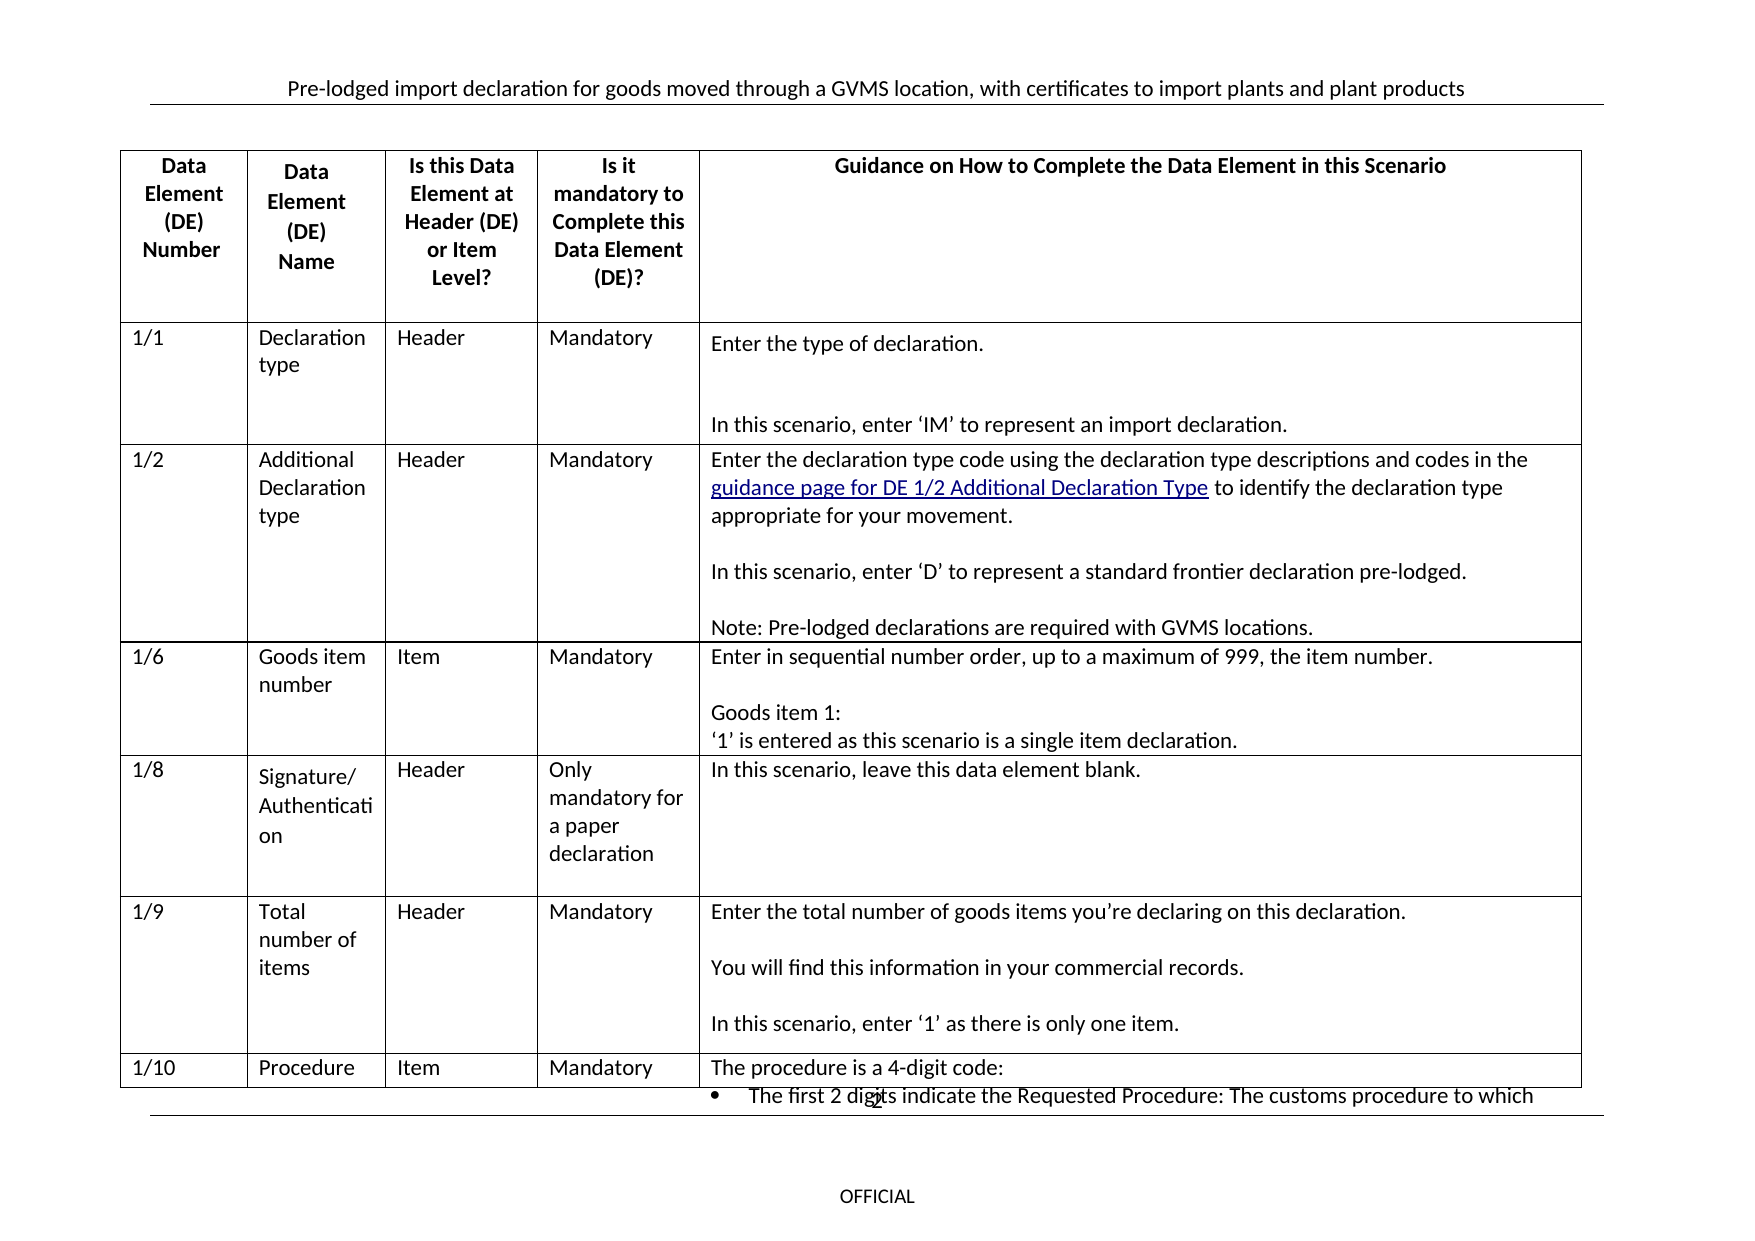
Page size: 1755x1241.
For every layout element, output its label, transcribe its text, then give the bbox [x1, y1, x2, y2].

table_cell Header [386, 445, 537, 641]
table_cell Goods item number [248, 643, 385, 754]
table_cell Mandatory [538, 643, 699, 754]
table_cell The procedure is a 4-digit code: The first 2 digits indicate the Requested Procedure: The customs procedure to which the goods are being entered. The third and fourth digits indicate the Previous Procedure: the customs procedure from which the goods are being removed In this scenario, Goods item 1: Enter ‘4000’ release into free circulation and home use with no additional procedures. Please see the procedure completion notes for procedure ‘4000’ for more information on this procedure. In this scenario, the appropriate declaration category compatible with this procedure code is H1. Please refer to Appendix 21A: Declaration Category Data Sets H1 for the full dataset guidance and CHIEF SAD Box to CDS Data Element mapping. [700, 1054, 1581, 1087]
table_cell 1/1 [121, 323, 247, 444]
table_cell Mandatory [538, 897, 699, 1052]
table_header Data Element (DE) Number [121, 151, 247, 322]
table_cell Header [386, 756, 537, 896]
table_cell 1/10 [121, 1054, 247, 1087]
table_cell 1/6 [121, 643, 247, 754]
table_cell Total number of items [248, 897, 385, 1052]
table_cell Procedure [248, 1054, 385, 1087]
table_cell Item [386, 643, 537, 754]
table_cell Enter the type of declaration. In this scenario, enter ‘IM’ to represent an import declaration. [700, 323, 1581, 444]
table_cell Item [386, 1054, 537, 1087]
table_cell Signature/Authentication [248, 756, 385, 896]
table_cell Mandatory [538, 445, 699, 641]
table_header Data Element (DE) Name [248, 151, 385, 322]
table_cell Additional Declaration type [248, 445, 385, 641]
table_cell 1/2 [121, 445, 247, 641]
table_cell Mandatory [538, 323, 699, 444]
table_cell Header [386, 897, 537, 1052]
table_header Is it mandatory to Complete this Data Element (DE)? [538, 151, 699, 322]
table_cell In this scenario, leave this data element blank. [700, 756, 1581, 896]
table_header Is this Data Element at Header (DE) or Item Level? [386, 151, 537, 322]
table_cell Enter the declaration type code using the declaration type descriptions and codes in the guidance page for DE 1/2 Additional Declaration Type to identify the declaration type appropriate for your movement. In this scenario, enter ‘D’ to represent a standard frontier declaration pre-lodged. Note: Pre-lodged declarations are required with GVMS locations. [700, 445, 1581, 641]
table_cell Enter in sequential number order, up to a maximum of 999, the item number. Goods item 1: ‘1’ is entered as this scenario is a single item declaration. [700, 643, 1581, 754]
table_cell 1/9 [121, 897, 247, 1052]
table_cell Header [386, 323, 537, 444]
table_cell Mandatory [538, 1054, 699, 1087]
table_cell Enter the total number of goods items you’re declaring on this declaration. You will find this information in your commercial records. In this scenario, enter ‘1’ as there is only one item. [700, 897, 1581, 1052]
table_cell 1/8 [121, 756, 247, 896]
table_header Guidance on How to Complete the Data Element in this Scenario [700, 151, 1581, 322]
table_cell Declaration type [248, 323, 385, 444]
table_cell Only mandatory for a paper declaration [538, 756, 699, 896]
